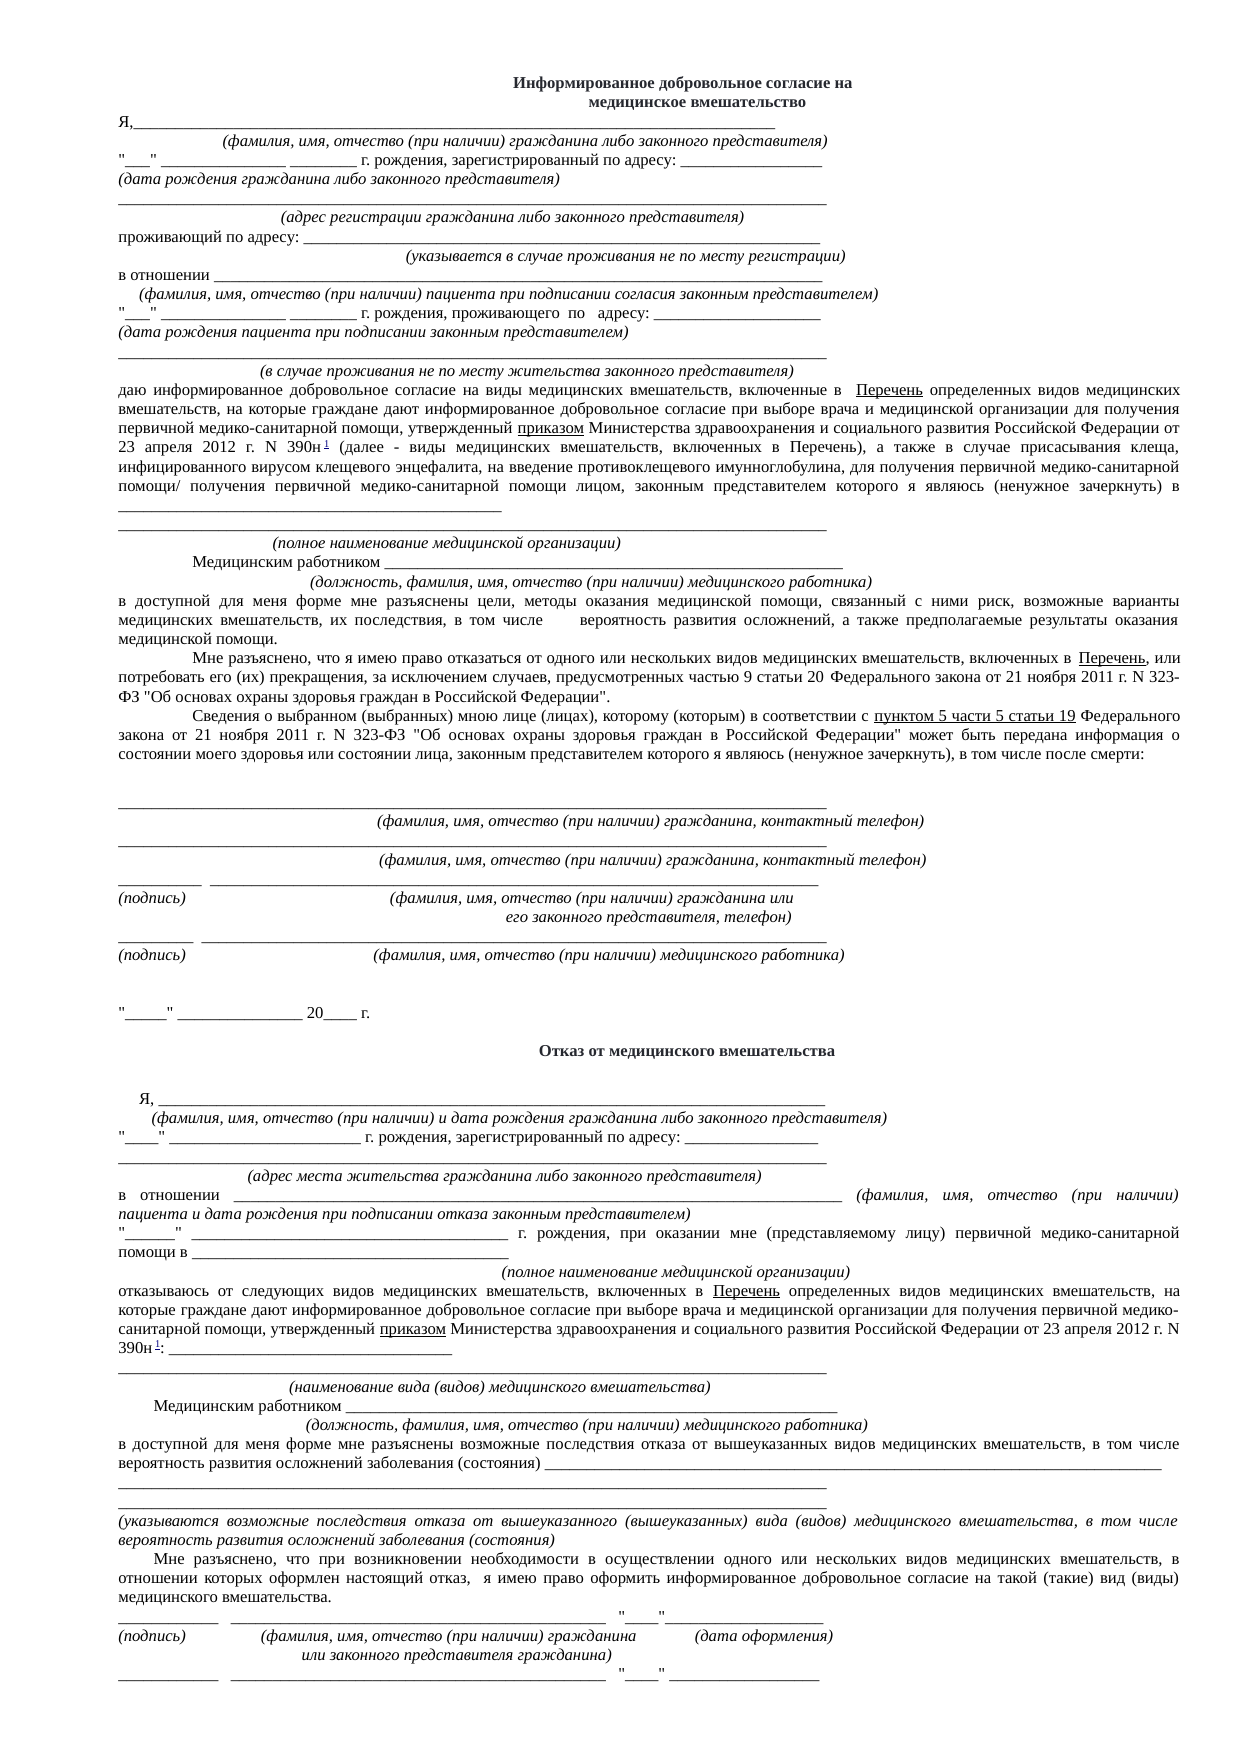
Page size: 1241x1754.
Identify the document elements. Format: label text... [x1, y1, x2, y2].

text медицинское вмешательство [118, 92, 1181, 111]
text (фамилия, имя, отчество (при наличии) гражданина, контактный телефон) [118, 811, 1181, 830]
text _____________________________________________________________________________________ [118, 792, 1181, 811]
text в отношении _________________________________________________________________________ (фамилия, имя, отчество (при наличии) пациента и дата рождения при подписании отказа законным представителем) [118, 1185, 1181, 1223]
text в доступной для меня форме мне разъяснены цели, методы оказания медицинской помощи, связанный с ними риск, возможные варианты медицинских вмешательств, их последствия, в том числе вероятность развития осложнений, а также предполагаемые результаты оказания медицинской помощи. [118, 591, 1181, 648]
text ____________ _____________________________________________ "____" __________________ [118, 1664, 1181, 1683]
text его законного представителя, телефон) [118, 907, 1181, 926]
text _________ ___________________________________________________________________________ [118, 926, 1181, 945]
text _____________________________________________________________________________________ [118, 514, 1181, 533]
text (полное наименование медицинской организации) [118, 533, 1181, 552]
text "______" ______________________________________ г. рождения, при оказании мне (представляемому лицу) первичной медико-санитарной помощи в ______________________________________ [118, 1223, 1181, 1261]
text Я, ________________________________________________________________________________ [118, 1089, 1181, 1108]
text (должность, фамилия, имя, отчество (при наличии) медицинского работника) [118, 1415, 1181, 1434]
text Я,_____________________________________________________________________________ [118, 111, 1181, 131]
text (адрес места жительства гражданина либо законного представителя) [118, 1166, 1181, 1185]
text (должность, фамилия, имя, отчество (при наличии) медицинского работника) [118, 571, 1181, 591]
text (подпись) (фамилия, имя, отчество (при наличии) гражданина (дата оформления) [118, 1626, 1181, 1645]
text (полное наименование медицинской организации) [118, 1261, 1181, 1281]
text __________ _________________________________________________________________________ [118, 868, 1181, 888]
text _____________________________________________________________________________________ [118, 1472, 1181, 1491]
text _____________________________________________________________________________________ [118, 188, 1181, 207]
text Информированное добровольное согласие на [118, 73, 1181, 92]
text _____________________________________________________________________________________ [118, 1357, 1181, 1376]
text (в случае проживания не по месту жительства законного представителя) [118, 361, 1181, 380]
text Медицинским работником ___________________________________________________________ [118, 1396, 1181, 1415]
text _____________________________________________________________________________________ [118, 341, 1181, 361]
text в доступной для меня форме мне разъяснены возможные последствия отказа от вышеуказанных видов медицинских вмешательств, в том числе вероятность развития осложнений заболевания (состояния) __________________________________________________________________________ [118, 1434, 1181, 1472]
text ____________ _____________________________________________ "____"___________________ [118, 1606, 1181, 1626]
text _____________________________________________________________________________________ [118, 1491, 1181, 1511]
text (наименование вида (видов) медицинского вмешательства) [118, 1376, 1181, 1396]
text Мне разъяснено, что я имею право отказаться от одного или нескольких видов медицинских вмешательств, включенных в Перечень, или потребовать его (их) прекращения, за исключением случаев, предусмотренных частью 9 статьи 20 Федерального закона от 21 ноября 2011 г. N 323-ФЗ "Об основах охраны здоровья граждан в Российской Федерации". [118, 648, 1181, 706]
text (подпись) (фамилия, имя, отчество (при наличии) гражданина или [118, 888, 1181, 907]
text "___" _______________ ________ г. рождения, проживающего по адресу: ____________________ [118, 303, 1181, 322]
text Медицинским работником _______________________________________________________ [118, 552, 1181, 571]
text даю информированное добровольное согласие на виды медицинских вмешательств, включенные в Перечень определенных видов медицинских вмешательств, на которые граждане дают информированное добровольное согласие при выборе врача и медицинской организации для получения первичной медико-санитарной помощи, утвержденный приказом Министерства здравоохранения и социального развития Российской Федерации от 23 апреля 2012 г. N 390н 1 (далее - виды медицинских вмешательств, включенных в Перечень), а также в случае присасывания клеща, инфицированного вирусом клещевого энцефалита, на введение противоклещевого имунноглобулина, для получения первичной медико-санитарной помощи/ получения первичной медико-санитарной помощи лицом, законным представителем которого я являюсь (ненужное зачеркнуть) в ______________________________________________ [118, 380, 1181, 514]
text или законного представителя гражданина) [118, 1645, 1181, 1664]
text (указываются возможные последствия отказа от вышеуказанного (вышеуказанных) вида (видов) медицинского вмешательства, в том числе вероятность развития осложнений заболевания (состояния) [118, 1511, 1181, 1549]
text Отказ от медицинского вмешательства [118, 1041, 1181, 1060]
text _____________________________________________________________________________________ [118, 830, 1181, 849]
text (фамилия, имя, отчество (при наличии) гражданина либо законного представителя) [118, 131, 1181, 150]
text "___" _______________ ________ г. рождения, зарегистрированный по адресу: _________________ [118, 150, 1181, 169]
text (дата рождения пациента при подписании законным представителем) [118, 322, 1181, 341]
text (фамилия, имя, отчество (при наличии) пациента при подписании согласия законным представителем) [118, 284, 1181, 303]
text (адрес регистрации гражданина либо законного представителя) [118, 207, 1181, 226]
text (фамилия, имя, отчество (при наличии) и дата рождения гражданина либо законного представителя) [118, 1108, 1181, 1127]
text проживающий по адресу: ______________________________________________________________ [118, 226, 1181, 246]
text отказываюсь от следующих видов медицинских вмешательств, включенных в Перечень определенных видов медицинских вмешательств, на которые граждане дают информированное добровольное согласие при выборе врача и медицинской организации для получения первичной медико-санитарной помощи, утвержденный приказом Министерства здравоохранения и социального развития Российской Федерации от 23 апреля 2012 г. N 390н 1: __________________________________ [118, 1281, 1181, 1357]
text (подпись) (фамилия, имя, отчество (при наличии) медицинского работника) [118, 945, 1181, 964]
text в отношении _________________________________________________________________________ [118, 265, 1181, 284]
text _____________________________________________________________________________________ [118, 1146, 1181, 1166]
text (указывается в случае проживания не по месту регистрации) [118, 246, 1181, 265]
text Мне разъяснено, что при возникновении необходимости в осуществлении одного или нескольких видов медицинских вмешательств, в отношении которых оформлен настоящий отказ, я имею право оформить информированное добровольное согласие на такой (такие) вид (виды) медицинского вмешательства. [118, 1549, 1181, 1606]
text (дата рождения гражданина либо законного представителя) [118, 169, 1181, 188]
text "____" _______________________ г. рождения, зарегистрированный по адресу: ________________ [118, 1127, 1181, 1146]
text (фамилия, имя, отчество (при наличии) гражданина, контактный телефон) [118, 849, 1181, 868]
text Сведения о выбранном (выбранных) мною лице (лицах), которому (которым) в соответствии с пунктом 5 части 5 статьи 19 Федерального закона от 21 ноября 2011 г. N 323-ФЗ "Об основах охраны здоровья граждан в Российской Федерации" может быть передана информация о состоянии моего здоровья или состоянии лица, законным представителем которого я являюсь (ненужное зачеркнуть), в том числе после смерти: [118, 706, 1181, 763]
text "_____" _______________ 20____ г. [118, 1003, 1181, 1022]
